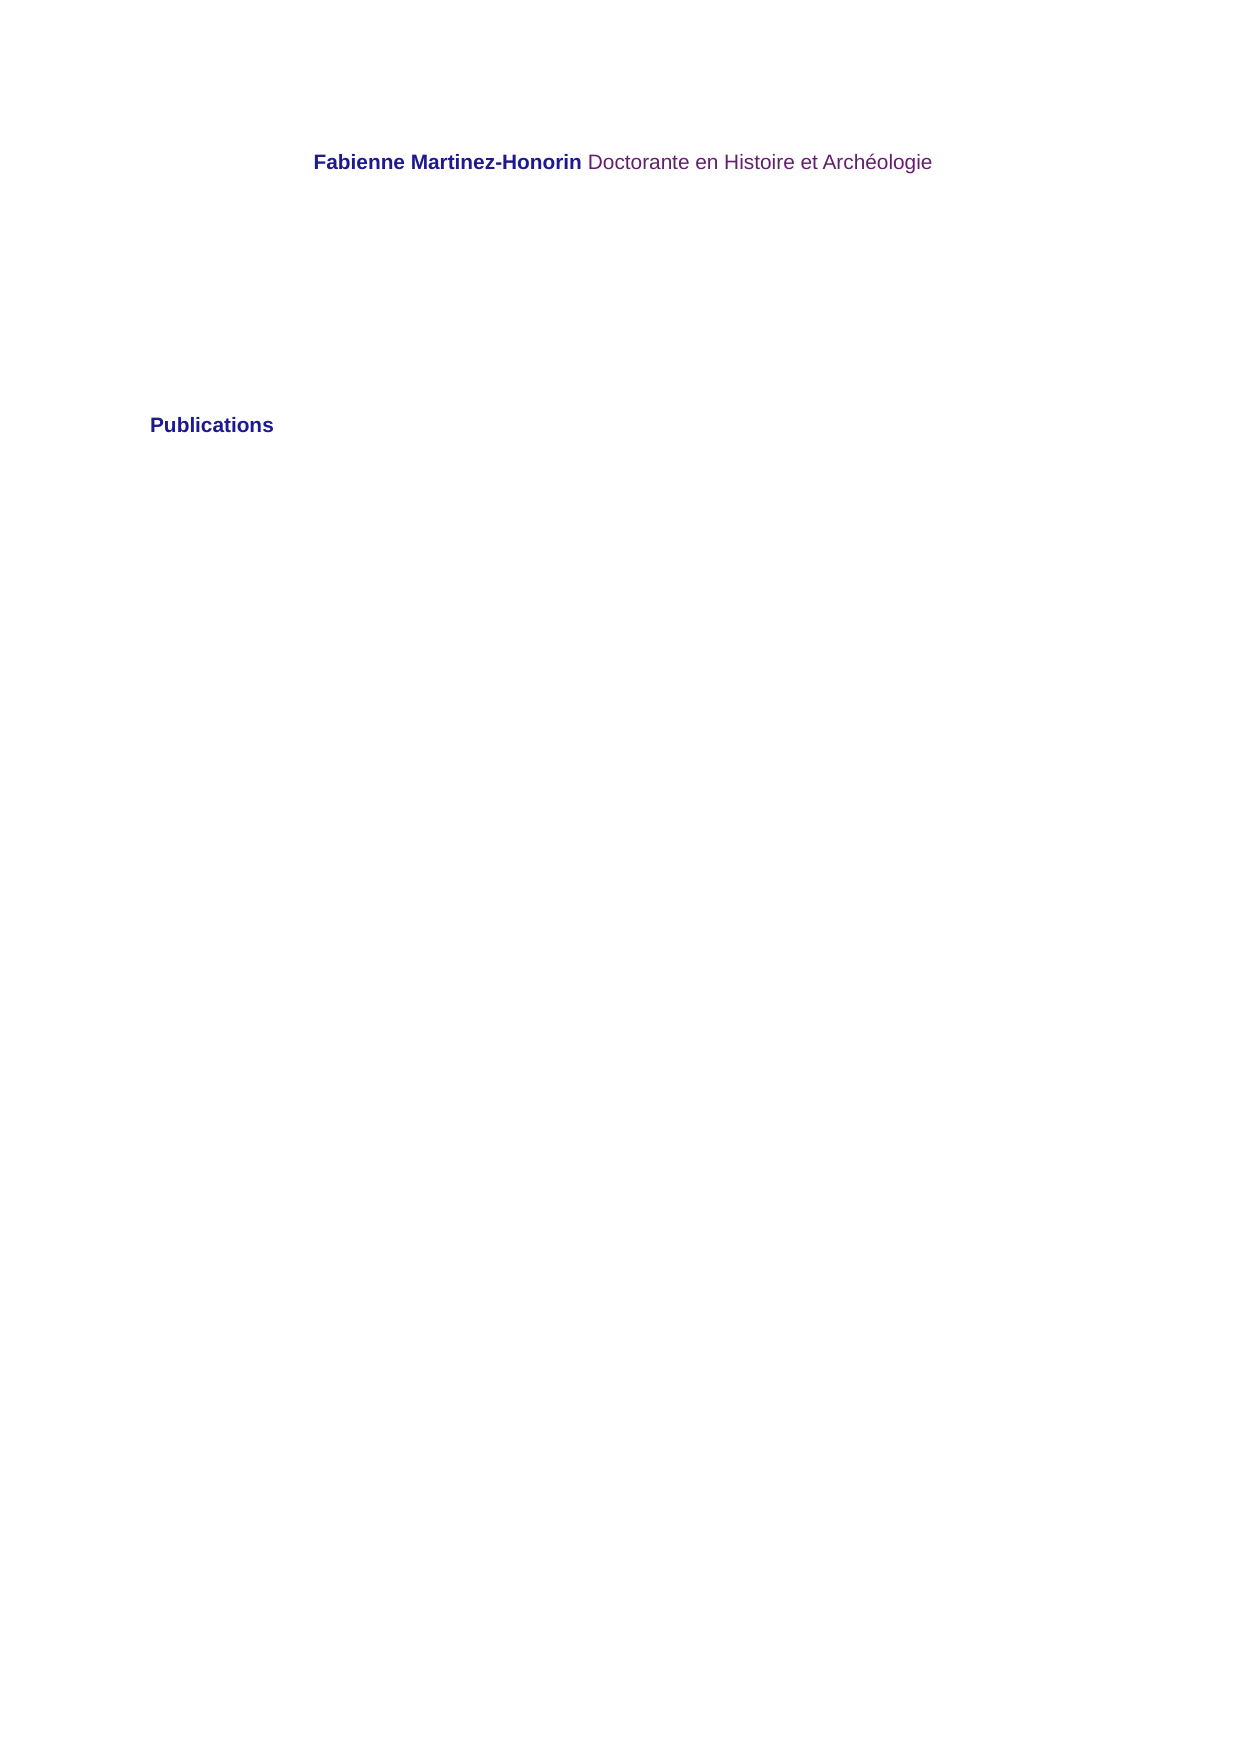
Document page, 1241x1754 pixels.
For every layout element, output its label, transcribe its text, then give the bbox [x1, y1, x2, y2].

subtitle Publications [150, 412, 1090, 436]
subtitle Fabienne Martinez-Honorin Doctorante en Histoire et Archéologie [150, 150, 1090, 174]
